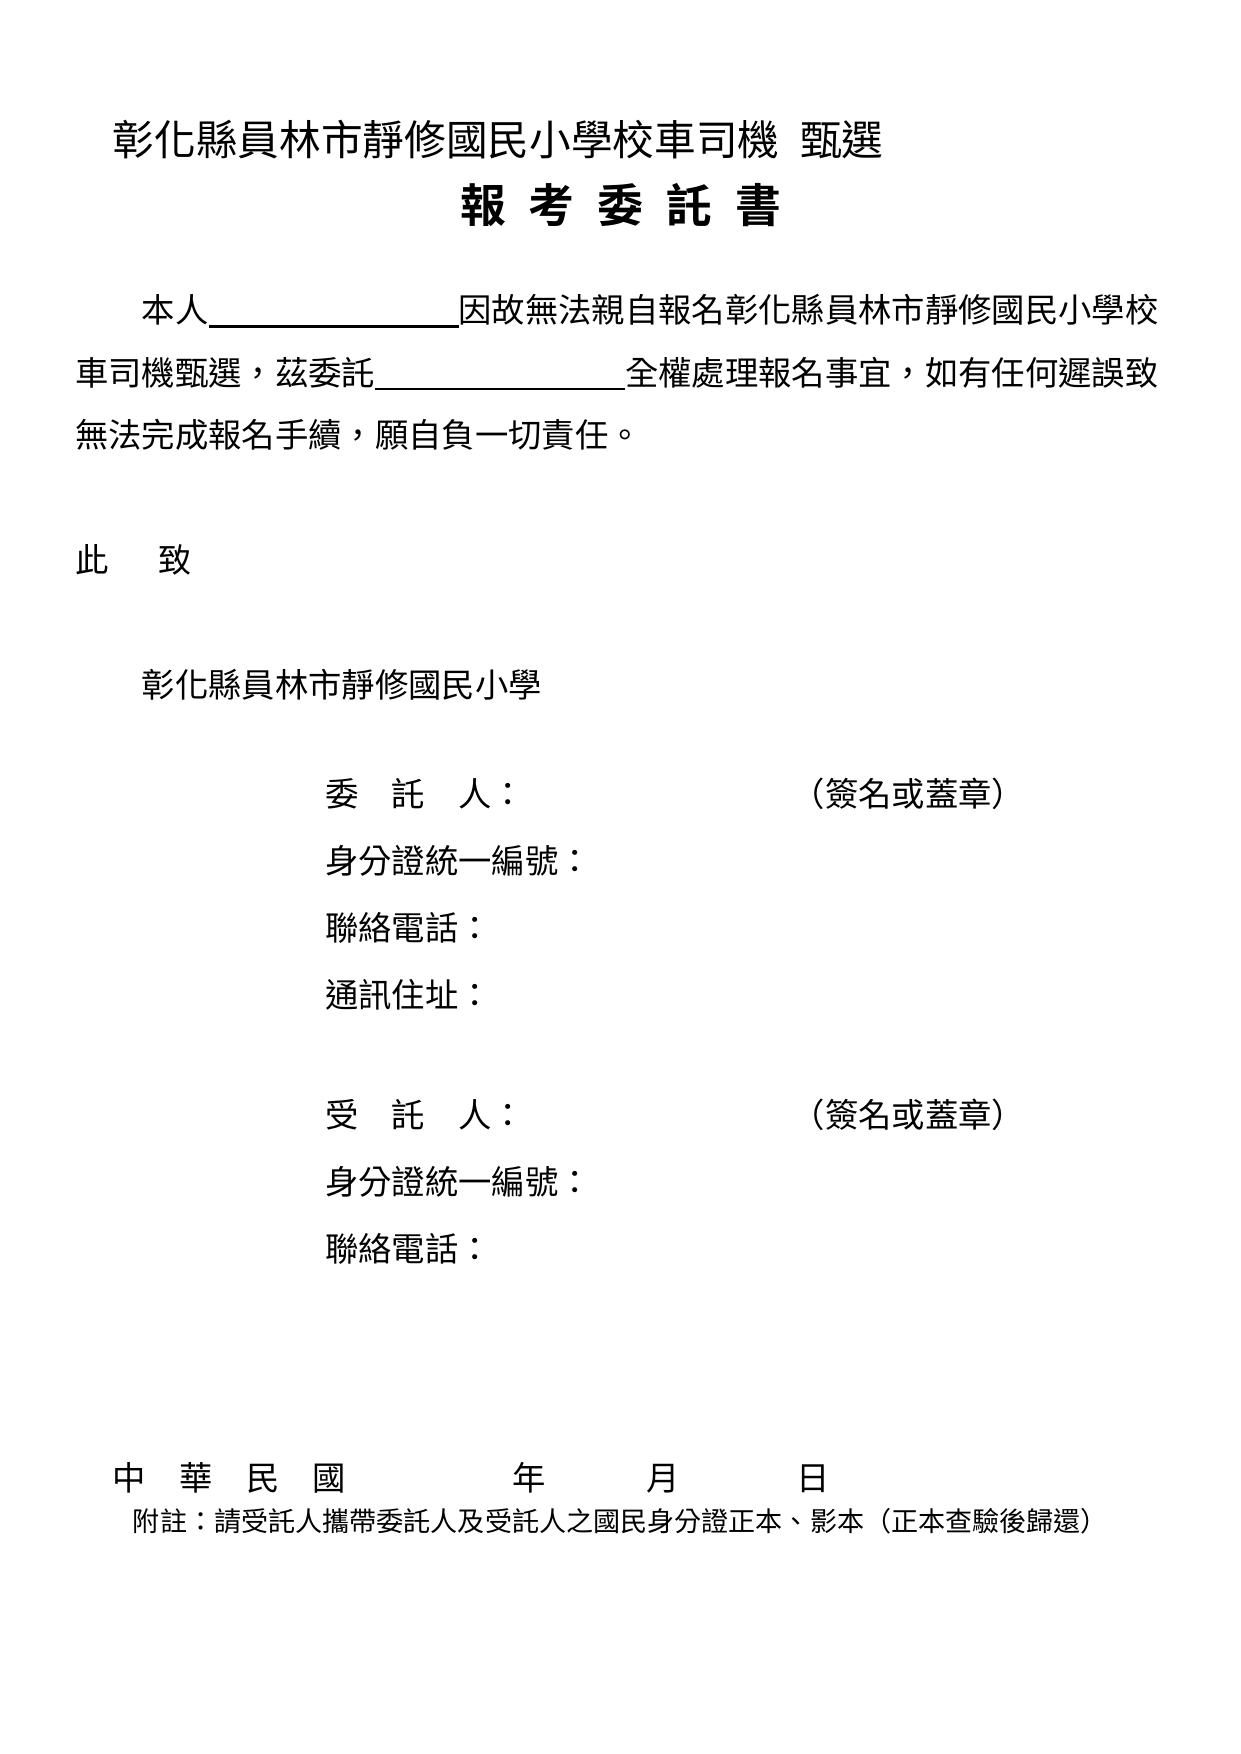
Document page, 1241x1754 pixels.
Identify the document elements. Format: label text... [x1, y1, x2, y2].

text 身分證統一編號： [325, 1156, 1165, 1204]
text 本人 因故無法親自報名彰化縣員林市靜修國民小學校車司機甄選，茲委託 全權處理報名事宜，如有任何遲誤致無法完成報名手續，願自負一切責任。 [75, 267, 1165, 454]
text 聯絡電話： [325, 1223, 1165, 1271]
text 聯絡電話： [325, 902, 1165, 950]
text 附註：請受託人攜帶委託人及受託人之國民身分證正本、影本（正本查驗後歸還） [75, 1504, 1165, 1538]
text 彰化縣員林市靜修國民小學 [75, 642, 1165, 704]
text 身分證統一編號： [325, 835, 1165, 883]
text 委 託 人： （簽名或蓋章） [325, 768, 1165, 816]
text 受 託 人： （簽名或蓋章） [325, 1089, 1165, 1137]
text 中 華 民 國 年 月 日 [112, 1434, 1165, 1497]
text 報 考 委 託 書 [75, 196, 1165, 229]
text 彰化縣員林市靜修國民小學校車司機 甄選 [112, 96, 1165, 158]
text 通訊住址： [325, 969, 1165, 1017]
text 此 致 [75, 517, 1165, 579]
